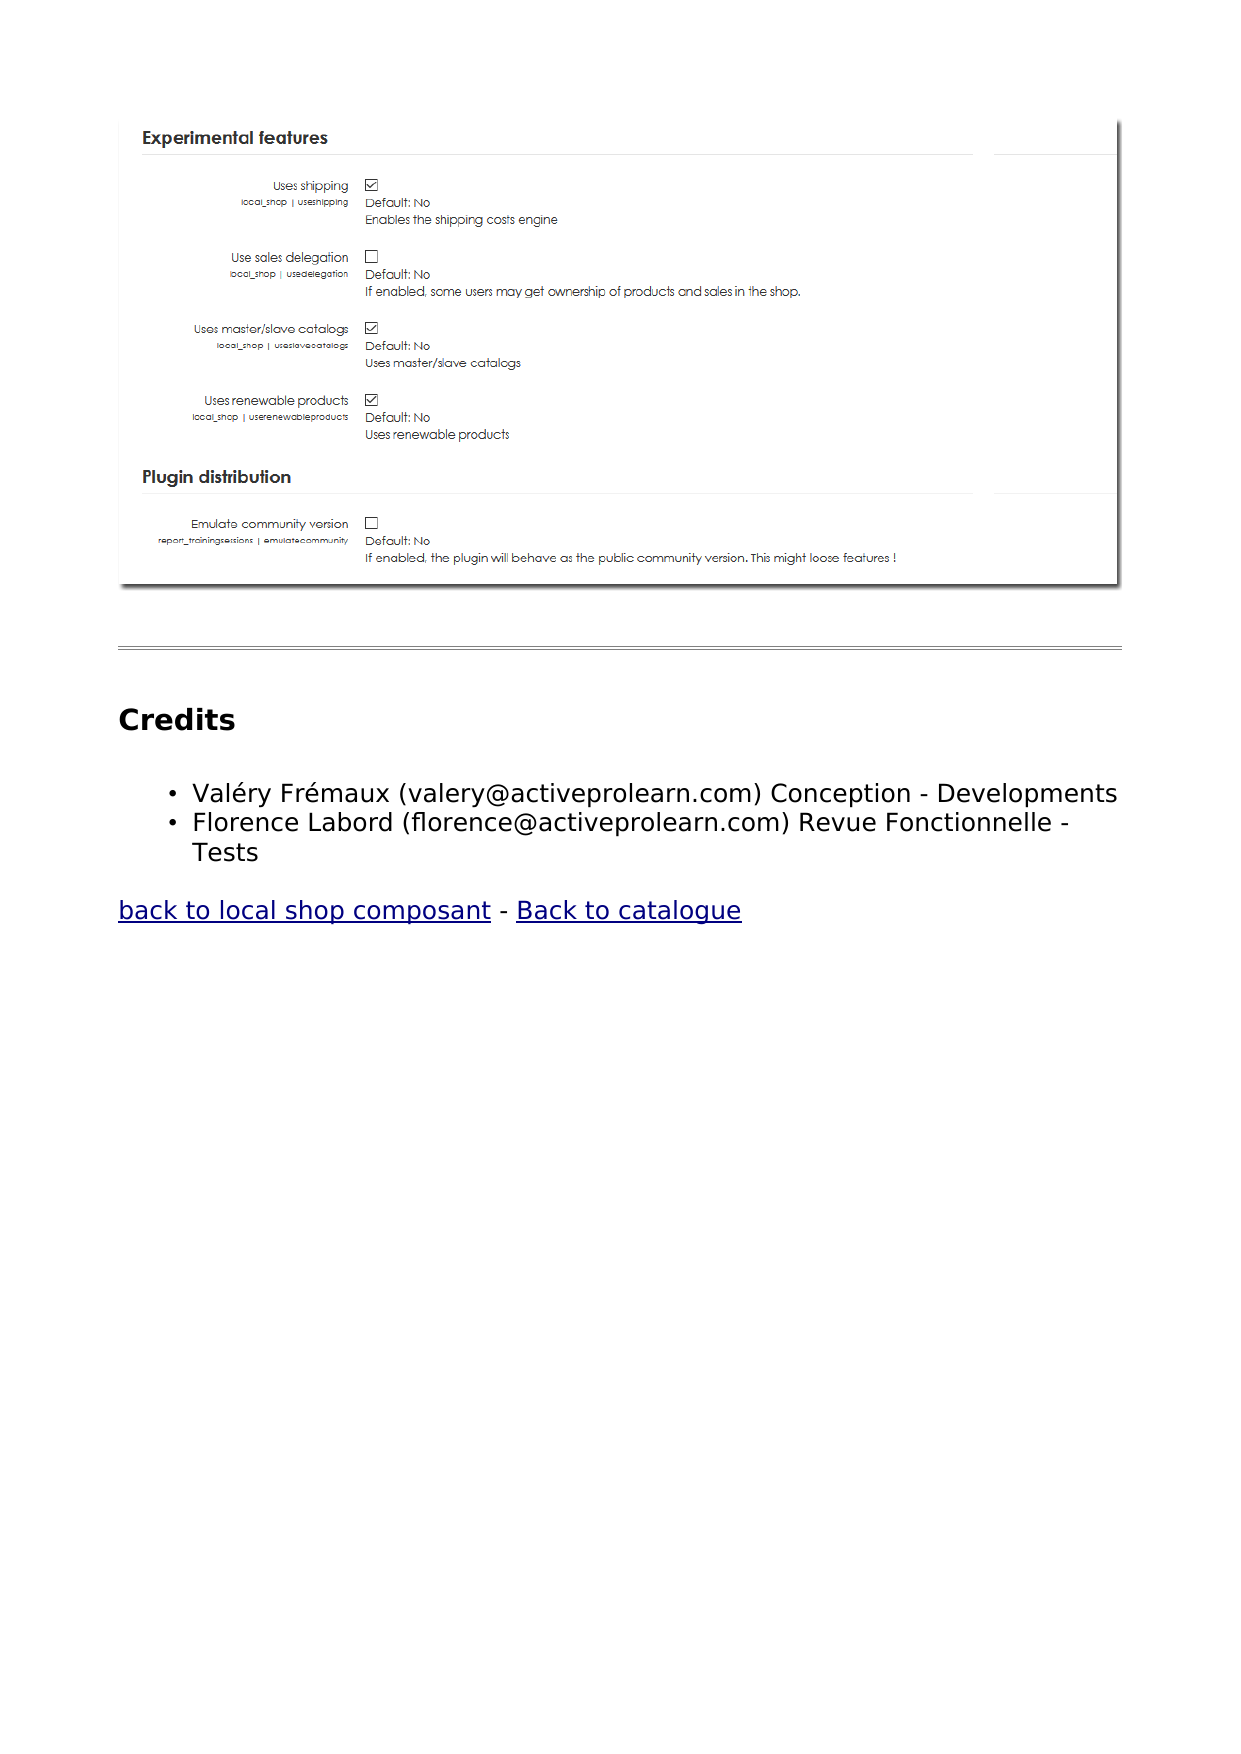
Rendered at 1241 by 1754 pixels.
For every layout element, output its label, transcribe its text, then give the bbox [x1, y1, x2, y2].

list Florence Labord (florence@activeprolearn.com) Revue Fonctionnelle - Tests [177, 808, 1122, 867]
subtitle Credits [118, 703, 1122, 737]
picture [118, 118, 1123, 591]
list Valéry Frémaux (valery@activeprolearn.com) Conception - Developments [177, 779, 1122, 808]
text back to local shop composant - Back to catalogue [118, 896, 1122, 926]
